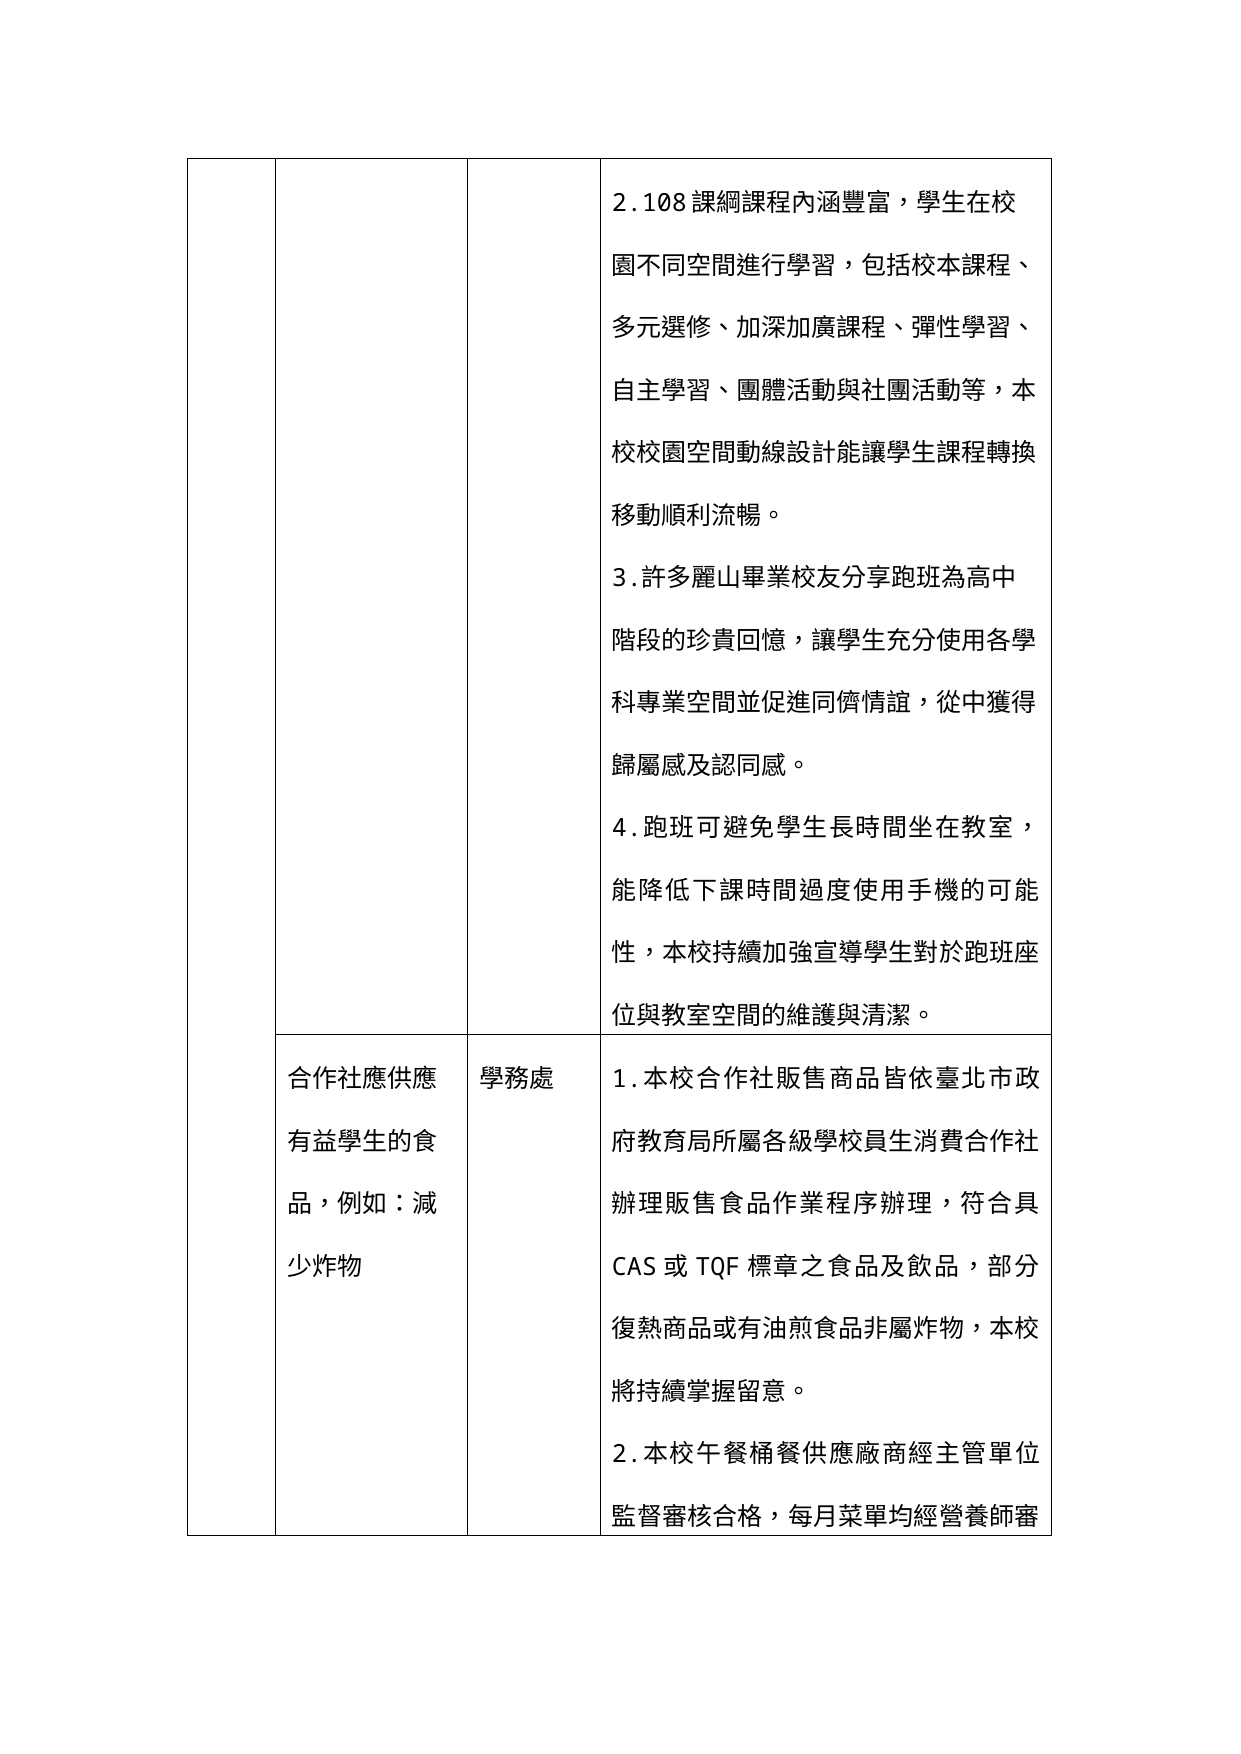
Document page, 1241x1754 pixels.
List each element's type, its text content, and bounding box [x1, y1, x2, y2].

table_cell 學務處 [468, 1035, 600, 1535]
table_cell 合作社應供應有益學生的食品，例如：減少炸物 [276, 1035, 467, 1535]
table_cell [188, 159, 275, 1535]
table_cell [468, 159, 600, 1034]
table_cell 1.本校合作社販售商品皆依臺北市政府教育局所屬各級學校員生消費合作社辦理販售食品作業程序辦理，符合具CAS或TQF標章之食品及飲品，部分復熱商品或有油煎食品非屬炸物，本校將持續掌握留意。 2.本校午餐桶餐供應廠商經主管單位監督審核合格，每月菜單均經營養師審 [601, 1035, 1051, 1535]
table_cell [276, 159, 467, 1034]
table_cell 2.108課綱課程內涵豐富，學生在校園不同空間進行學習，包括校本課程、多元選修、加深加廣課程、彈性學習、自主學習、團體活動與社團活動等，本校校園空間動線設計能讓學生課程轉換移動順利流暢。 3.許多麗山畢業校友分享跑班為高中階段的珍貴回憶，讓學生充分使用各學科專業空間並促進同儕情誼，從中獲得歸屬感及認同感。 4.跑班可避免學生長時間坐在教室，能降低下課時間過度使用手機的可能性，本校持續加強宣導學生對於跑班座位與教室空間的維護與清潔。 [601, 159, 1051, 1034]
